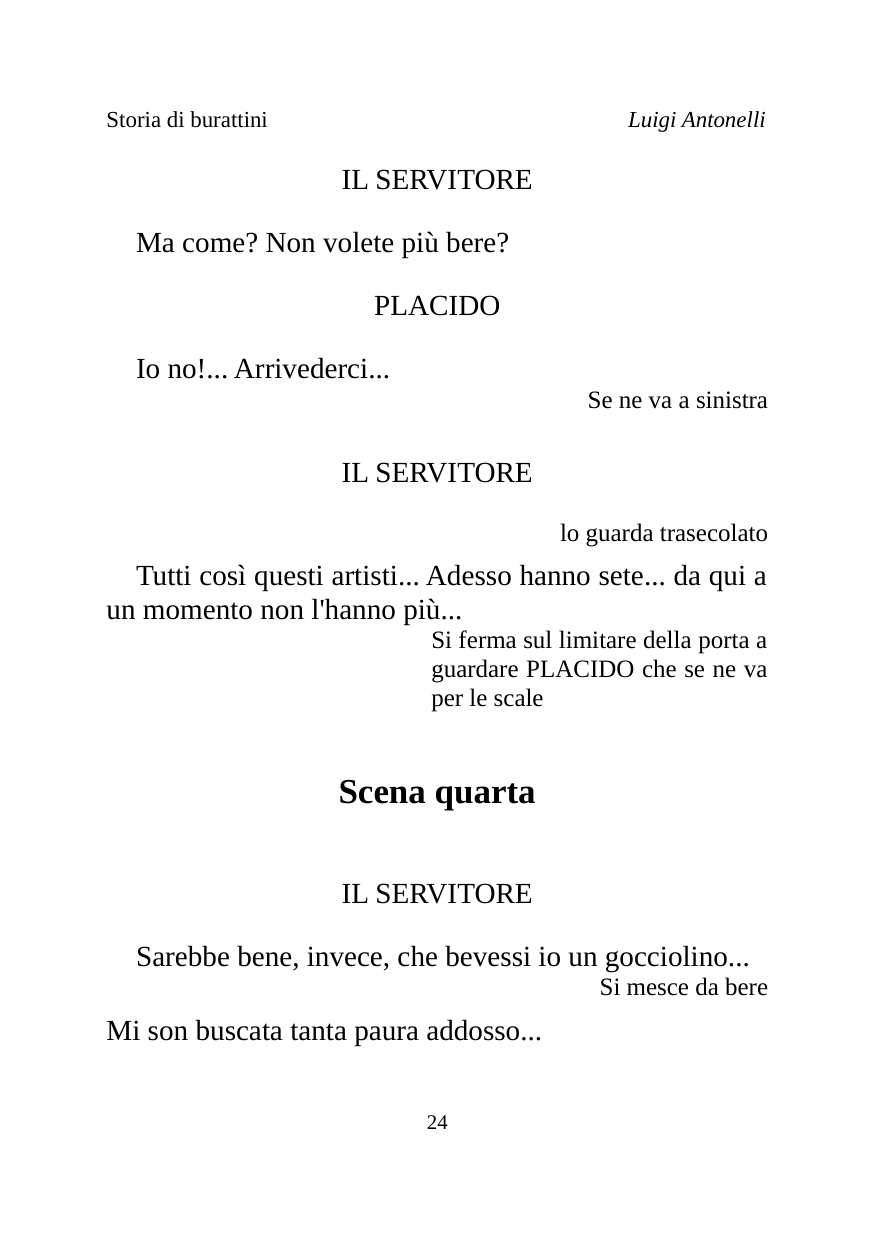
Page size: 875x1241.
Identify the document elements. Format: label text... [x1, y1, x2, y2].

subtitle Scena quarta [106, 771, 768, 811]
text Tutti così questi artisti... Adesso hanno sete... da qui a un momento non l'hanno più... [106, 558, 768, 625]
text lo guarda trasecolato [431, 518, 768, 546]
text PLACIDO [106, 288, 768, 322]
text Se ne va a sinistra [431, 385, 768, 413]
text IL SERVITORE [106, 876, 768, 909]
text Io no!... Arrivederci... [106, 351, 768, 385]
text Si ferma sul limitare della porta a guardare PLACIDO che se ne va per le scale [431, 625, 768, 712]
text Si mesce da bere [431, 972, 768, 1001]
text Ma come? Non volete più bere? [106, 225, 768, 259]
text Mi son buscata tanta paura addosso... [106, 1013, 768, 1046]
text IL SERVITORE [106, 455, 768, 488]
text IL SERVITORE [106, 162, 768, 196]
text Sarebbe bene, invece, che bevessi io un gocciolino... [106, 939, 768, 972]
